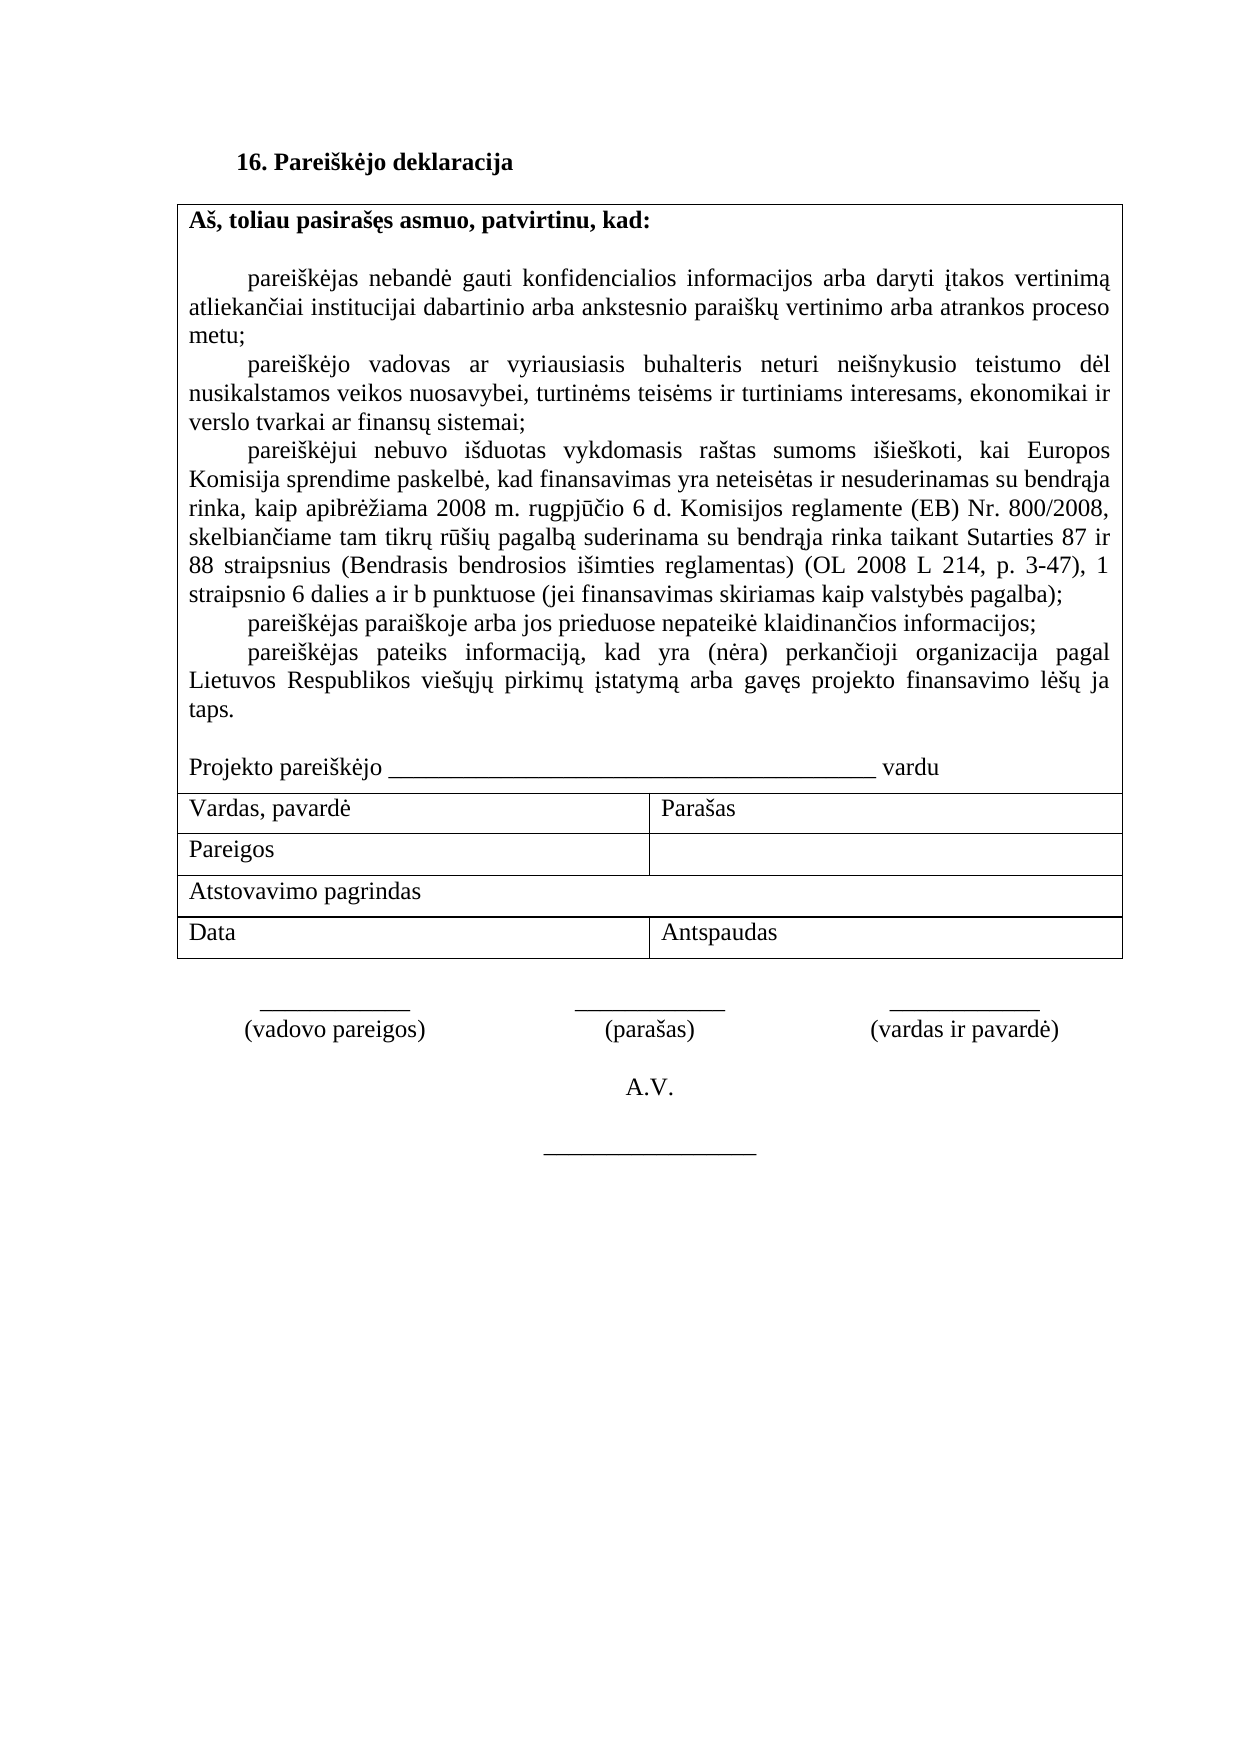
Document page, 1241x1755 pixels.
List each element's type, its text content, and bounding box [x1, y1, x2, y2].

table_cell Projekto pareiškėjo _______________________________________ vardu [178, 752, 1122, 792]
table_cell Antspaudas [650, 918, 1122, 958]
text 16. Pareiškėjo deklaracija [177, 147, 1122, 176]
table_header ____________ (vadovo pareigos) [177, 986, 492, 1043]
table_cell Data [178, 918, 649, 958]
text A.V. [177, 1072, 1122, 1101]
table_cell [650, 834, 1122, 875]
table_header Aš, toliau pasirašęs asmuo, patvirtinu, kad: pareiškėjas nebandė gauti konfidencialios informacijos arba daryti įtakos vertinimą atliekančiai institucijai dabartinio arba ankstesnio paraiškų vertinimo arba atrankos proceso metu; pareiškėjo vadovas ar vyriausiasis buhalteris neturi neišnykusio teistumo dėl nusikalstamos veikos nuosavybei, turtinėms teisėms ir turtiniams interesams, ekonomikai ir verslo tvarkai ar finansų sistemai; pareiškėjui nebuvo išduotas vykdomasis raštas sumoms išieškoti, kai Europos Komisija sprendime paskelbė, kad finansavimas yra neteisėtas ir nesuderinamas su bendrąja rinka, kaip apibrėžiama 2008 m. rugpjūčio 6 d. Komisijos reglamente (EB) Nr. 800/2008, skelbiančiame tam tikrų rūšių pagalbą suderinama su bendrąja rinka taikant Sutarties 87 ir 88 straipsnius (Bendrasis bendrosios išimties reglamentas) (OL 2008 L 214, p. 3-47), 1 straipsnio 6 dalies a ir b punktuose (jei finansavimas skiriamas kaip valstybės pagalba); pareiškėjas paraiškoje arba jos prieduose nepateikė klaidinančios informacijos; pareiškėjas pateiks informaciją, kad yra (nėra) perkančioji organizacija pagal Lietuvos Respublikos viešųjų pirkimų įstatymą arba gavęs projekto finansavimo lėšų ja taps. [178, 205, 1122, 752]
table_cell Parašas [650, 794, 1122, 833]
table_header ____________ (parašas) [492, 986, 807, 1043]
table_cell Pareigos [178, 834, 649, 875]
table_cell Vardas, pavardė [178, 794, 649, 833]
table_header ____________ (vardas ir pavardė) [807, 986, 1122, 1043]
table_cell Atstovavimo pagrindas [178, 876, 1122, 916]
text _________________ [177, 1129, 1122, 1158]
